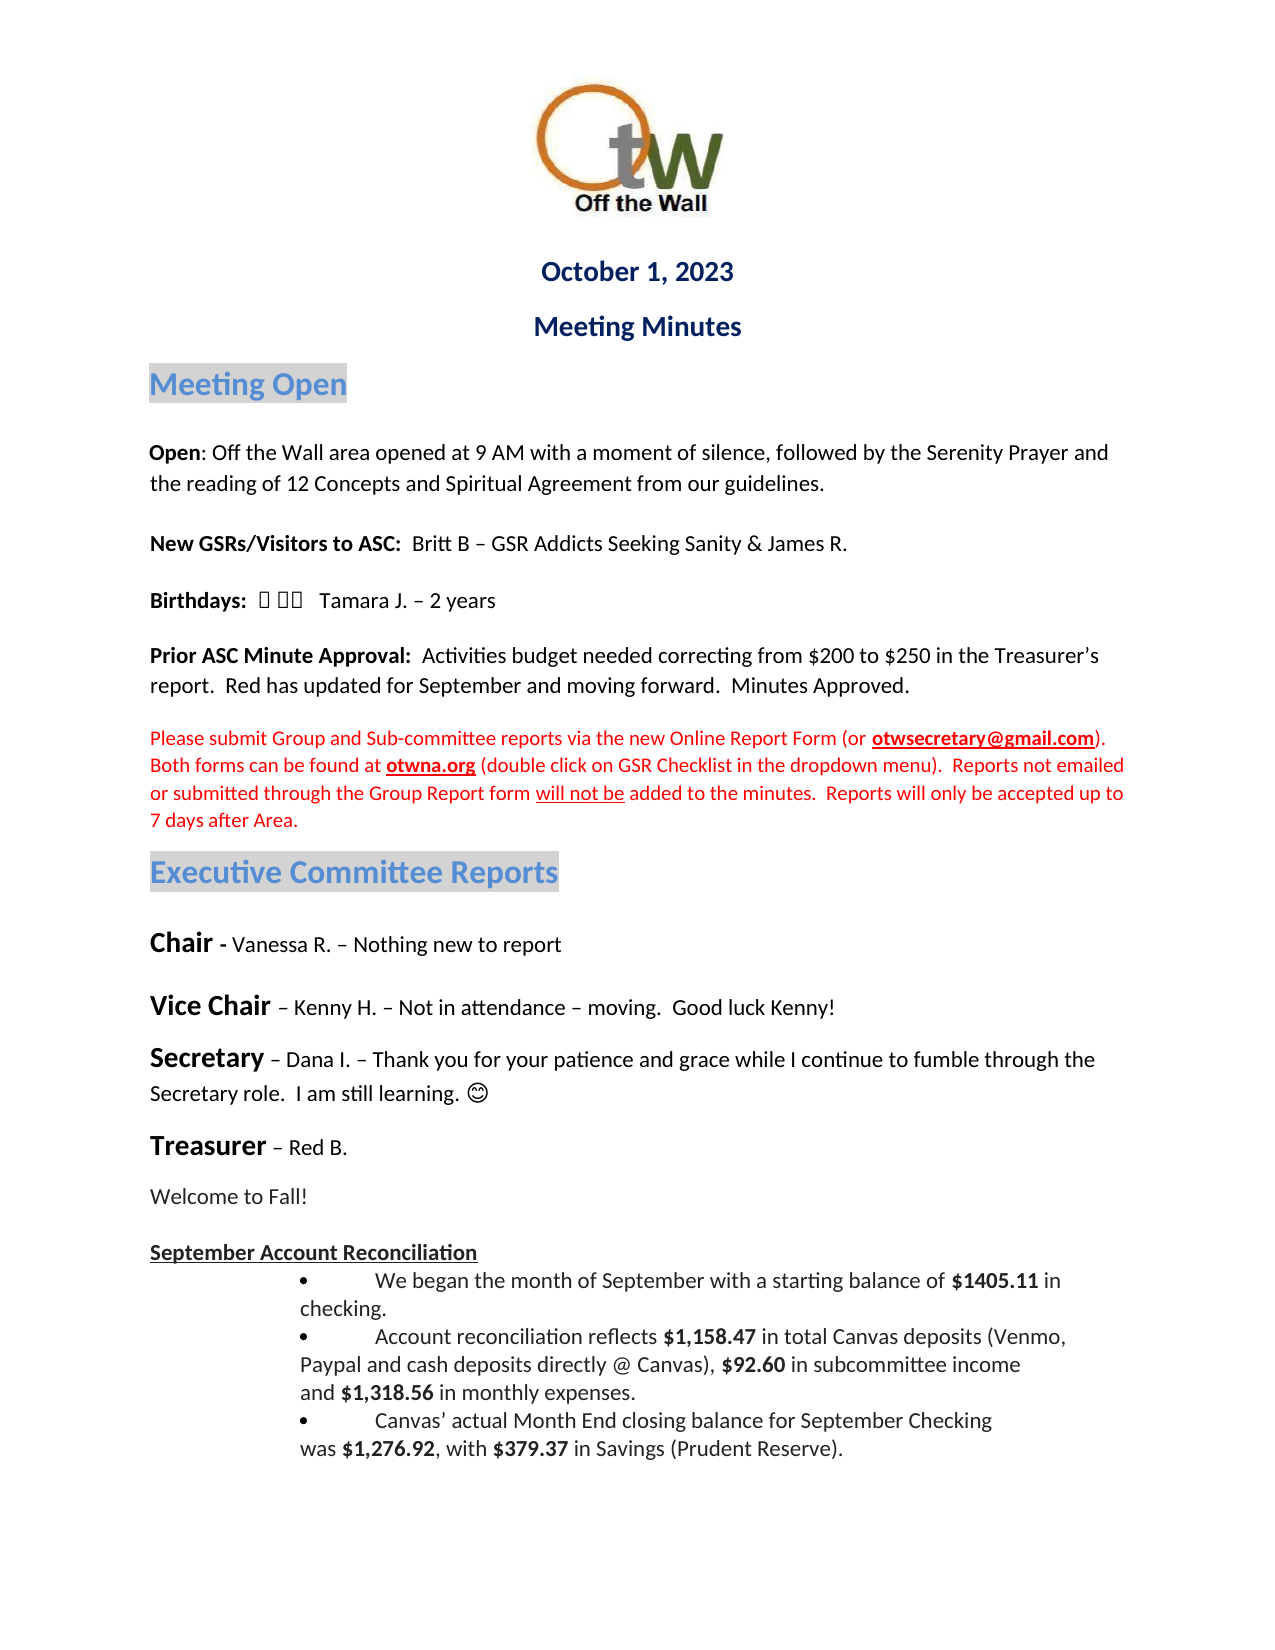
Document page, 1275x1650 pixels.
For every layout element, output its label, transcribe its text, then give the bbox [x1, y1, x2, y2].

text Birthdays: 🎂 🎉🎈 Tamara J. – 2 years [150, 584, 1125, 615]
text Prior ASC Minute Approval: Activities budget needed correcting from $200 to $250 in the Treasurer’s report. Red has updated for September and moving forward. Minutes Approved. [150, 641, 1125, 699]
list Canvas’ actual Month End closing balance for September Checking was $1,276.92, with $379.37 in Savings (Prudent Reserve). [300, 1406, 1125, 1462]
text October 1, 2023 [150, 253, 1125, 289]
text Welcome to Fall! [150, 1182, 1125, 1210]
text Vice Chair – Kenny H. – Not in attendance – moving. Good luck Kenny! [150, 987, 1125, 1022]
text Open: Off the Wall area opened at 9 AM with a moment of silence, followed by the Serenity Prayer and the reading of 12 Concepts and Spiritual Agreement from our guidelines. [149, 438, 1125, 497]
list We began the month of September with a starting balance of $1405.11 in checking. [300, 1266, 1125, 1322]
text Chair - Vanessa R. – Nothing new to report [150, 892, 1125, 960]
text Secretary – Dana I. – Thank you for your patience and grace while I continue to fumble through the Secretary role. I am still learning. 😊 [150, 1039, 1125, 1108]
text Meeting Minutes [150, 308, 1125, 344]
text September Account Reconciliation [150, 1238, 1125, 1266]
text Treasurer – Red B. [150, 1127, 1125, 1163]
list Account reconciliation reflects $1,158.47 in total Canvas deposits (Venmo, Paypal and cash deposits directly @ Canvas), $92.60 in subcommittee income and $1,318.56 in monthly expenses. [300, 1322, 1125, 1406]
text New GSRs/Visitors to ASC: Britt B – GSR Addicts Seeking Sanity & James R. [150, 529, 1125, 558]
text Executive Committee Reports [150, 851, 1125, 892]
text Meeting Open [149, 363, 1125, 403]
text Please submit Group and Sub-committee reports via the new Online Report Form (or otwsecretary@gmail.com). Both forms can be found at otwna.org (double click on GSR Checklist in the dropdown menu). Reports not emailed or submitted through the Group Report form will not be added to the minutes. Reports will only be accepted up to 7 days after Area. [150, 726, 1125, 832]
